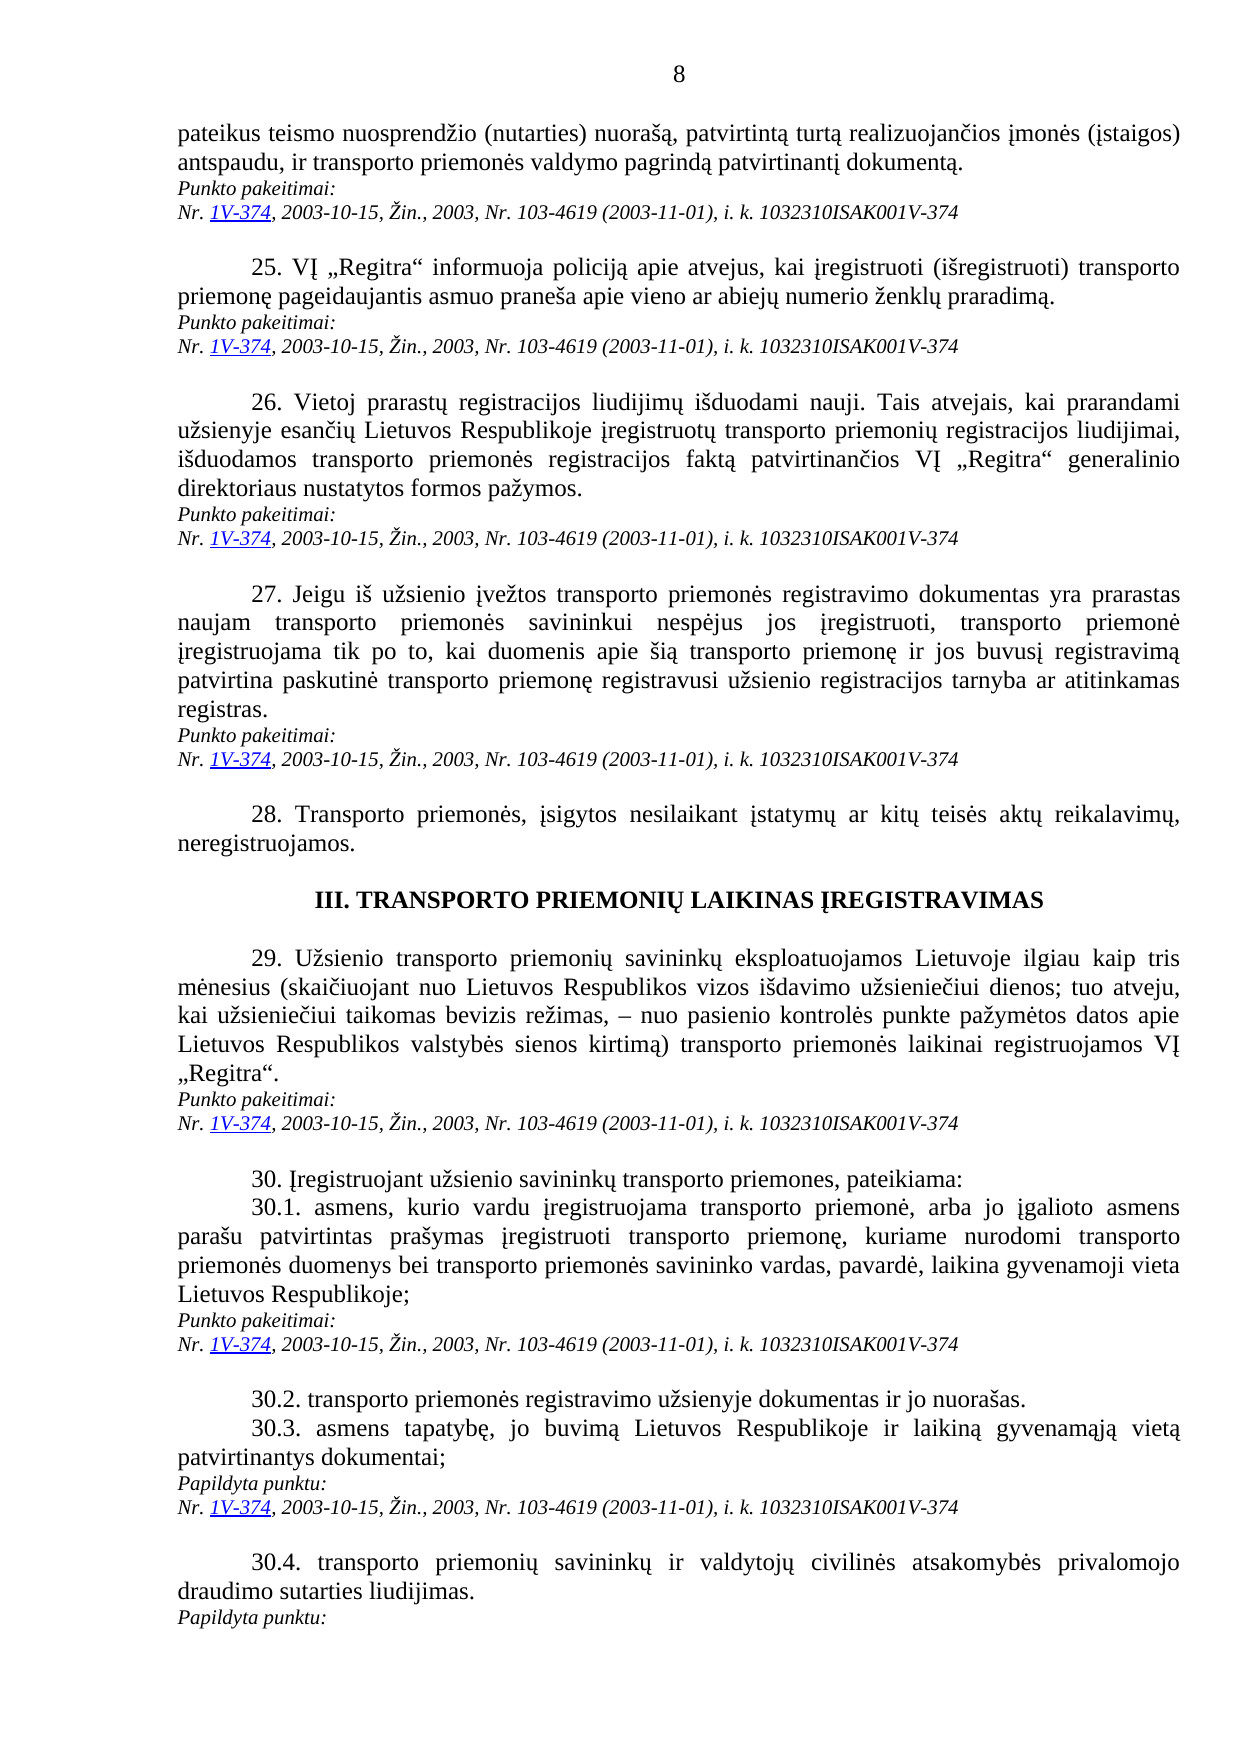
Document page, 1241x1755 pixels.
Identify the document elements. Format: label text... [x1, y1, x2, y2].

text Papildyta punktu: [177, 1471, 1181, 1495]
text 29. Užsienio transporto priemonių savininkų eksploatuojamos Lietuvoje ilgiau kaip tris mėnesius (skaičiuojant nuo Lietuvos Respublikos vizos išdavimo užsieniečiui dienos; tuo atveju, kai užsieniečiui taikomas bevizis režimas, – nuo pasienio kontrolės punkte pažymėtos datos apie Lietuvos Respublikos valstybės sienos kirtimą) transporto priemonės laikinai registruojamos VĮ „Regitra“. [177, 943, 1181, 1087]
text 30.2. transporto priemonės registravimo užsienyje dokumentas ir jo nuorašas. [177, 1384, 1181, 1413]
text Nr. 1V-374, 2003-10-15, Žin., 2003, Nr. 103-4619 (2003-11-01), i. k. 1032310ISAK001V-374 [177, 1332, 1181, 1356]
text Punkto pakeitimai: [177, 502, 1181, 526]
text Nr. 1V-374, 2003-10-15, Žin., 2003, Nr. 103-4619 (2003-11-01), i. k. 1032310ISAK001V-374 [177, 1111, 1181, 1135]
text 27. Jeigu iš užsienio įvežtos transporto priemonės registravimo dokumentas yra prarastas naujam transporto priemonės savininkui nespėjus jos įregistruoti, transporto priemonė įregistruojama tik po to, kai duomenis apie šią transporto priemonę ir jos buvusį registravimą patvirtina paskutinė transporto priemonę registravusi užsienio registracijos tarnyba ar atitinkamas registras. [177, 579, 1181, 722]
text Punkto pakeitimai: [177, 722, 1181, 747]
text Punkto pakeitimai: [177, 176, 1181, 200]
text Punkto pakeitimai: [177, 310, 1181, 334]
text Nr. 1V-374, 2003-10-15, Žin., 2003, Nr. 103-4619 (2003-11-01), i. k. 1032310ISAK001V-374 [177, 526, 1181, 550]
text Nr. 1V-374, 2003-10-15, Žin., 2003, Nr. 103-4619 (2003-11-01), i. k. 1032310ISAK001V-374 [177, 1495, 1181, 1519]
text 30. Įregistruojant užsienio savininkų transporto priemones, pateikiama: [177, 1164, 1181, 1192]
text Nr. 1V-374, 2003-10-15, Žin., 2003, Nr. 103-4619 (2003-11-01), i. k. 1032310ISAK001V-374 [177, 747, 1181, 771]
text III. TRANSPORTO PRIEMONIŲ LAIKINAS ĮREGISTRAVIMAS [177, 886, 1181, 914]
text pateikus teismo nuosprendžio (nutarties) nuorašą, patvirtintą turtą realizuojančios įmonės (įstaigos) antspaudu, ir transporto priemonės valdymo pagrindą patvirtinantį dokumentą. [177, 118, 1181, 176]
text Papildyta punktu: [177, 1605, 1181, 1629]
text 30.3. asmens tapatybę, jo buvimą Lietuvos Respublikoje ir laikiną gyvenamąją vietą patvirtinantys dokumentai; [177, 1413, 1181, 1471]
text 25. VĮ „Regitra“ informuoja policiją apie atvejus, kai įregistruoti (išregistruoti) transporto priemonę pageidaujantis asmuo praneša apie vieno ar abiejų numerio ženklų praradimą. [177, 252, 1181, 310]
text Nr. 1V-374, 2003-10-15, Žin., 2003, Nr. 103-4619 (2003-11-01), i. k. 1032310ISAK001V-374 [177, 200, 1181, 224]
text Punkto pakeitimai: [177, 1307, 1181, 1332]
text 26. Vietoj prarastų registracijos liudijimų išduodami nauji. Tais atvejais, kai prarandami užsienyje esančių Lietuvos Respublikoje įregistruotų transporto priemonių registracijos liudijimai, išduodamos transporto priemonės registracijos faktą patvirtinančios VĮ „Regitra“ generalinio direktoriaus nustatytos formos pažymos. [177, 387, 1181, 502]
text 28. Transporto priemonės, įsigytos nesilaikant įstatymų ar kitų teisės aktų reikalavimų, neregistruojamos. [177, 799, 1181, 857]
text 30.1. asmens, kurio vardu įregistruojama transporto priemonė, arba jo įgalioto asmens parašu patvirtintas prašymas įregistruoti transporto priemonę, kuriame nurodomi transporto priemonės duomenys bei transporto priemonės savininko vardas, pavardė, laikina gyvenamoji vieta Lietuvos Respublikoje; [177, 1192, 1181, 1307]
text Punkto pakeitimai: [177, 1087, 1181, 1111]
text 30.4. transporto priemonių savininkų ir valdytojų civilinės atsakomybės privalomojo draudimo sutarties liudijimas. [177, 1547, 1181, 1605]
text Nr. 1V-374, 2003-10-15, Žin., 2003, Nr. 103-4619 (2003-11-01), i. k. 1032310ISAK001V-374 [177, 334, 1181, 358]
